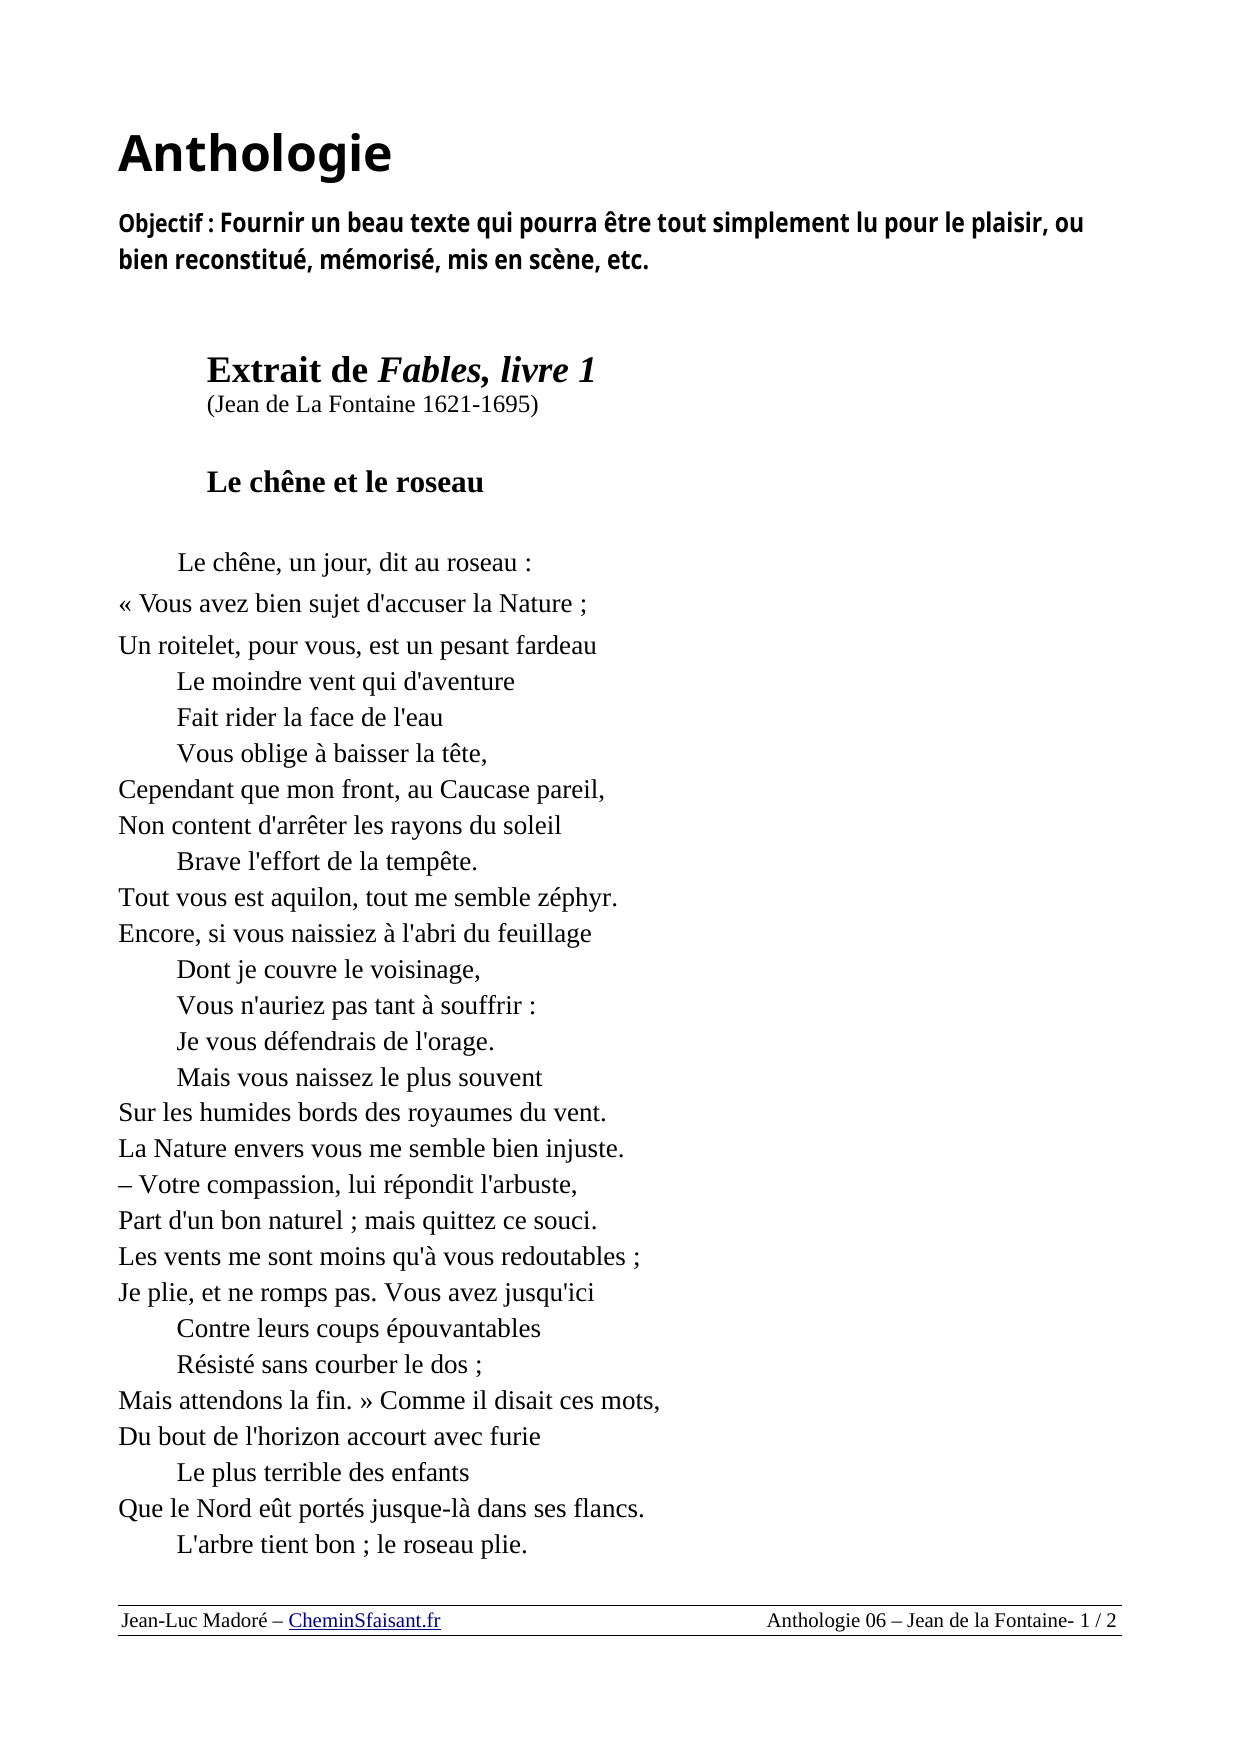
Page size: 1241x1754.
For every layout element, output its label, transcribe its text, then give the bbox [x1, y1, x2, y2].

text Cependant que mon front, au Caucase pareil, [118, 774, 1122, 804]
text Résisté sans courber le dos ; [118, 1349, 1122, 1379]
text – Votre compassion, lui répondit l'arbuste, [118, 1169, 1122, 1199]
text Contre leurs coups épouvantables [118, 1313, 1122, 1343]
text Je plie, et ne romps pas. Vous avez jusqu'ici [118, 1277, 1122, 1307]
text Part d'un bon naturel ; mais quittez ce souci. [118, 1206, 1122, 1236]
text Non content d'arrêter les rayons du soleil [118, 810, 1122, 840]
text Brave l'effort de la tempête. [118, 846, 1122, 876]
text Mais vous naissez le plus souvent [118, 1062, 1122, 1092]
text Le moindre vent qui d'aventure [118, 666, 1122, 696]
text « Vous avez bien sujet d'accuser la Nature ; [118, 589, 1122, 619]
text Extrait de Fables, livre 1 [207, 348, 1122, 390]
text Tout vous est aquilon, tout me semble zéphyr. [118, 882, 1122, 912]
text Fait rider la face de l'eau [118, 702, 1122, 732]
text Le chêne et le roseau [207, 465, 1122, 500]
text Anthologie [118, 118, 1122, 186]
text Du bout de l'horizon accourt avec furie [118, 1421, 1122, 1451]
text Je vous défendrais de l'orage. [118, 1026, 1122, 1056]
text Encore, si vous naissiez à l'abri du feuillage [118, 918, 1122, 948]
text La Nature envers vous me semble bien injuste. [118, 1134, 1122, 1164]
text Un roitelet, pour vous, est un pesant fardeau [118, 631, 1122, 661]
text Que le Nord eût portés jusque-là dans ses flancs. [118, 1493, 1122, 1523]
text Le chêne, un jour, dit au roseau : [118, 547, 1122, 577]
text Vous n'auriez pas tant à souffrir : [118, 990, 1122, 1020]
text Mais attendons la fin. » Comme il disait ces mots, [118, 1385, 1122, 1415]
text Dont je couvre le voisinage, [118, 954, 1122, 984]
text Les vents me sont moins qu'à vous redoutables ; [118, 1241, 1122, 1271]
text Le plus terrible des enfants [118, 1457, 1122, 1487]
text (Jean de La Fontaine 1621-1695) [207, 390, 1122, 418]
text L'arbre tient bon ; le roseau plie. [118, 1529, 1122, 1559]
text Vous oblige à baisser la tête, [118, 738, 1122, 768]
text Objectif : Fournir un beau texte qui pourra être tout simplement lu pour le plaisir, ou bien reconstitué, mémorisé, mis en scène, etc. [118, 204, 1122, 278]
text Sur les humides bords des royaumes du vent. [118, 1098, 1122, 1128]
